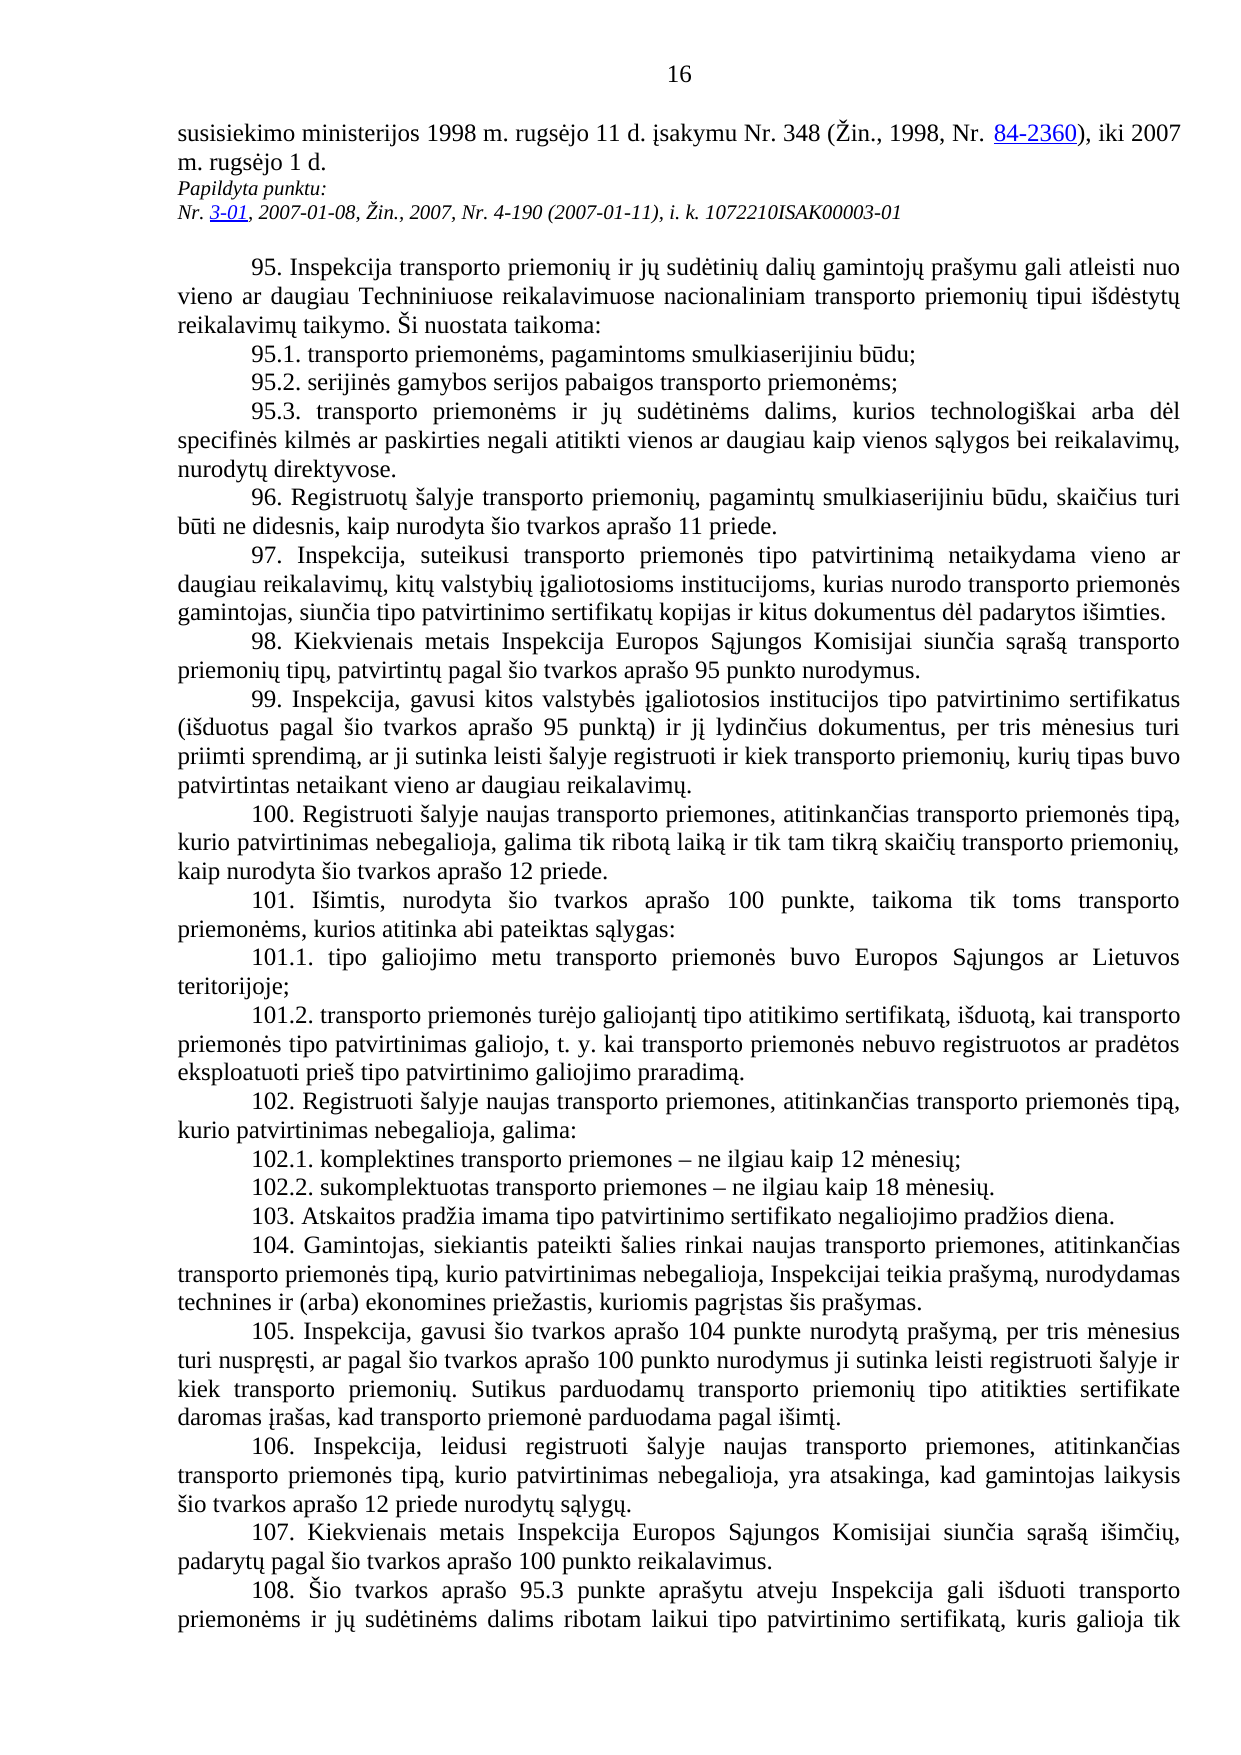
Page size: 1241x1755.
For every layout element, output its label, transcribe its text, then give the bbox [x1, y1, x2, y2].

text 97. Inspekcija, suteikusi transporto priemonės tipo patvirtinimą netaikydama vieno ar daugiau reikalavimų, kitų valstybių įgaliotosioms institucijoms, kurias nurodo transporto priemonės gamintojas, siunčia tipo patvirtinimo sertifikatų kopijas ir kitus dokumentus dėl padarytos išimties. [177, 540, 1181, 626]
text 102. Registruoti šalyje naujas transporto priemones, atitinkančias transporto priemonės tipą, kurio patvirtinimas nebegalioja, galima: [177, 1086, 1181, 1144]
text 95.3. transporto priemonėms ir jų sudėtinėms dalims, kurios technologiškai arba dėl specifinės kilmės ar paskirties negali atitikti vienos ar daugiau kaip vienos sąlygos bei reikalavimų, nurodytų direktyvose. [177, 396, 1181, 482]
text 98. Kiekvienais metais Inspekcija Europos Sąjungos Komisijai siunčia sąrašą transporto priemonių tipų, patvirtintų pagal šio tvarkos aprašo 95 punkto nurodymus. [177, 626, 1181, 684]
text 108. Šio tvarkos aprašo 95.3 punkte aprašytu atveju Inspekcija gali išduoti transporto priemonėms ir jų sudėtinėms dalims ribotam laikui tipo patvirtinimo sertifikatą, kuris galioja tik [177, 1575, 1181, 1632]
text Nr. 3-01, 2007-01-08, Žin., 2007, Nr. 4-190 (2007-01-11), i. k. 1072210ISAK00003-01 [177, 200, 1181, 224]
text 95. Inspekcija transporto priemonių ir jų sudėtinių dalių gamintojų prašymu gali atleisti nuo vieno ar daugiau Techniniuose reikalavimuose nacionaliniam transporto priemonių tipui išdėstytų reikalavimų taikymo. Ši nuostata taikoma: [177, 252, 1181, 339]
text 101. Išimtis, nurodyta šio tvarkos aprašo 100 punkte, taikoma tik toms transporto priemonėms, kurios atitinka abi pateiktas sąlygas: [177, 885, 1181, 942]
text 100. Registruoti šalyje naujas transporto priemones, atitinkančias transporto priemonės tipą, kurio patvirtinimas nebegalioja, galima tik ribotą laiką ir tik tam tikrą skaičių transporto priemonių, kaip nurodyta šio tvarkos aprašo 12 priede. [177, 799, 1181, 885]
text 103. Atskaitos pradžia imama tipo patvirtinimo sertifikato negaliojimo pradžios diena. [177, 1201, 1181, 1230]
text susisiekimo ministerijos 1998 m. rugsėjo 11 d. įsakymu Nr. 348 (Žin., 1998, Nr. 84-2360), iki 2007 m. rugsėjo 1 d. [177, 118, 1181, 176]
text 102.2. sukomplektuotas transporto priemones – ne ilgiau kaip 18 mėnesių. [177, 1172, 1181, 1201]
text 95.2. serijinės gamybos serijos pabaigos transporto priemonėms; [177, 367, 1181, 396]
text 105. Inspekcija, gavusi šio tvarkos aprašo 104 punkte nurodytą prašymą, per tris mėnesius turi nuspręsti, ar pagal šio tvarkos aprašo 100 punkto nurodymus ji sutinka leisti registruoti šalyje ir kiek transporto priemonių. Sutikus parduodamų transporto priemonių tipo atitikties sertifikate daromas įrašas, kad transporto priemonė parduodama pagal išimtį. [177, 1316, 1181, 1431]
text 101.1. tipo galiojimo metu transporto priemonės buvo Europos Sąjungos ar Lietuvos teritorijoje; [177, 942, 1181, 1000]
text Papildyta punktu: [177, 176, 1181, 200]
text 107. Kiekvienais metais Inspekcija Europos Sąjungos Komisijai siunčia sąrašą išimčių, padarytų pagal šio tvarkos aprašo 100 punkto reikalavimus. [177, 1517, 1181, 1575]
text 104. Gamintojas, siekiantis pateikti šalies rinkai naujas transporto priemones, atitinkančias transporto priemonės tipą, kurio patvirtinimas nebegalioja, Inspekcijai teikia prašymą, nurodydamas technines ir (arba) ekonomines priežastis, kuriomis pagrįstas šis prašymas. [177, 1230, 1181, 1316]
text 95.1. transporto priemonėms, pagamintoms smulkiaserijiniu būdu; [177, 339, 1181, 367]
text 96. Registruotų šalyje transporto priemonių, pagamintų smulkiaserijiniu būdu, skaičius turi būti ne didesnis, kaip nurodyta šio tvarkos aprašo 11 priede. [177, 482, 1181, 540]
text 106. Inspekcija, leidusi registruoti šalyje naujas transporto priemones, atitinkančias transporto priemonės tipą, kurio patvirtinimas nebegalioja, yra atsakinga, kad gamintojas laikysis šio tvarkos aprašo 12 priede nurodytų sąlygų. [177, 1431, 1181, 1517]
text 102.1. komplektines transporto priemones – ne ilgiau kaip 12 mėnesių; [177, 1144, 1181, 1172]
text 101.2. transporto priemonės turėjo galiojantį tipo atitikimo sertifikatą, išduotą, kai transporto priemonės tipo patvirtinimas galiojo, t. y. kai transporto priemonės nebuvo registruotos ar pradėtos eksploatuoti prieš tipo patvirtinimo galiojimo praradimą. [177, 1000, 1181, 1086]
text 99. Inspekcija, gavusi kitos valstybės įgaliotosios institucijos tipo patvirtinimo sertifikatus (išduotus pagal šio tvarkos aprašo 95 punktą) ir jį lydinčius dokumentus, per tris mėnesius turi priimti sprendimą, ar ji sutinka leisti šalyje registruoti ir kiek transporto priemonių, kurių tipas buvo patvirtintas netaikant vieno ar daugiau reikalavimų. [177, 684, 1181, 799]
